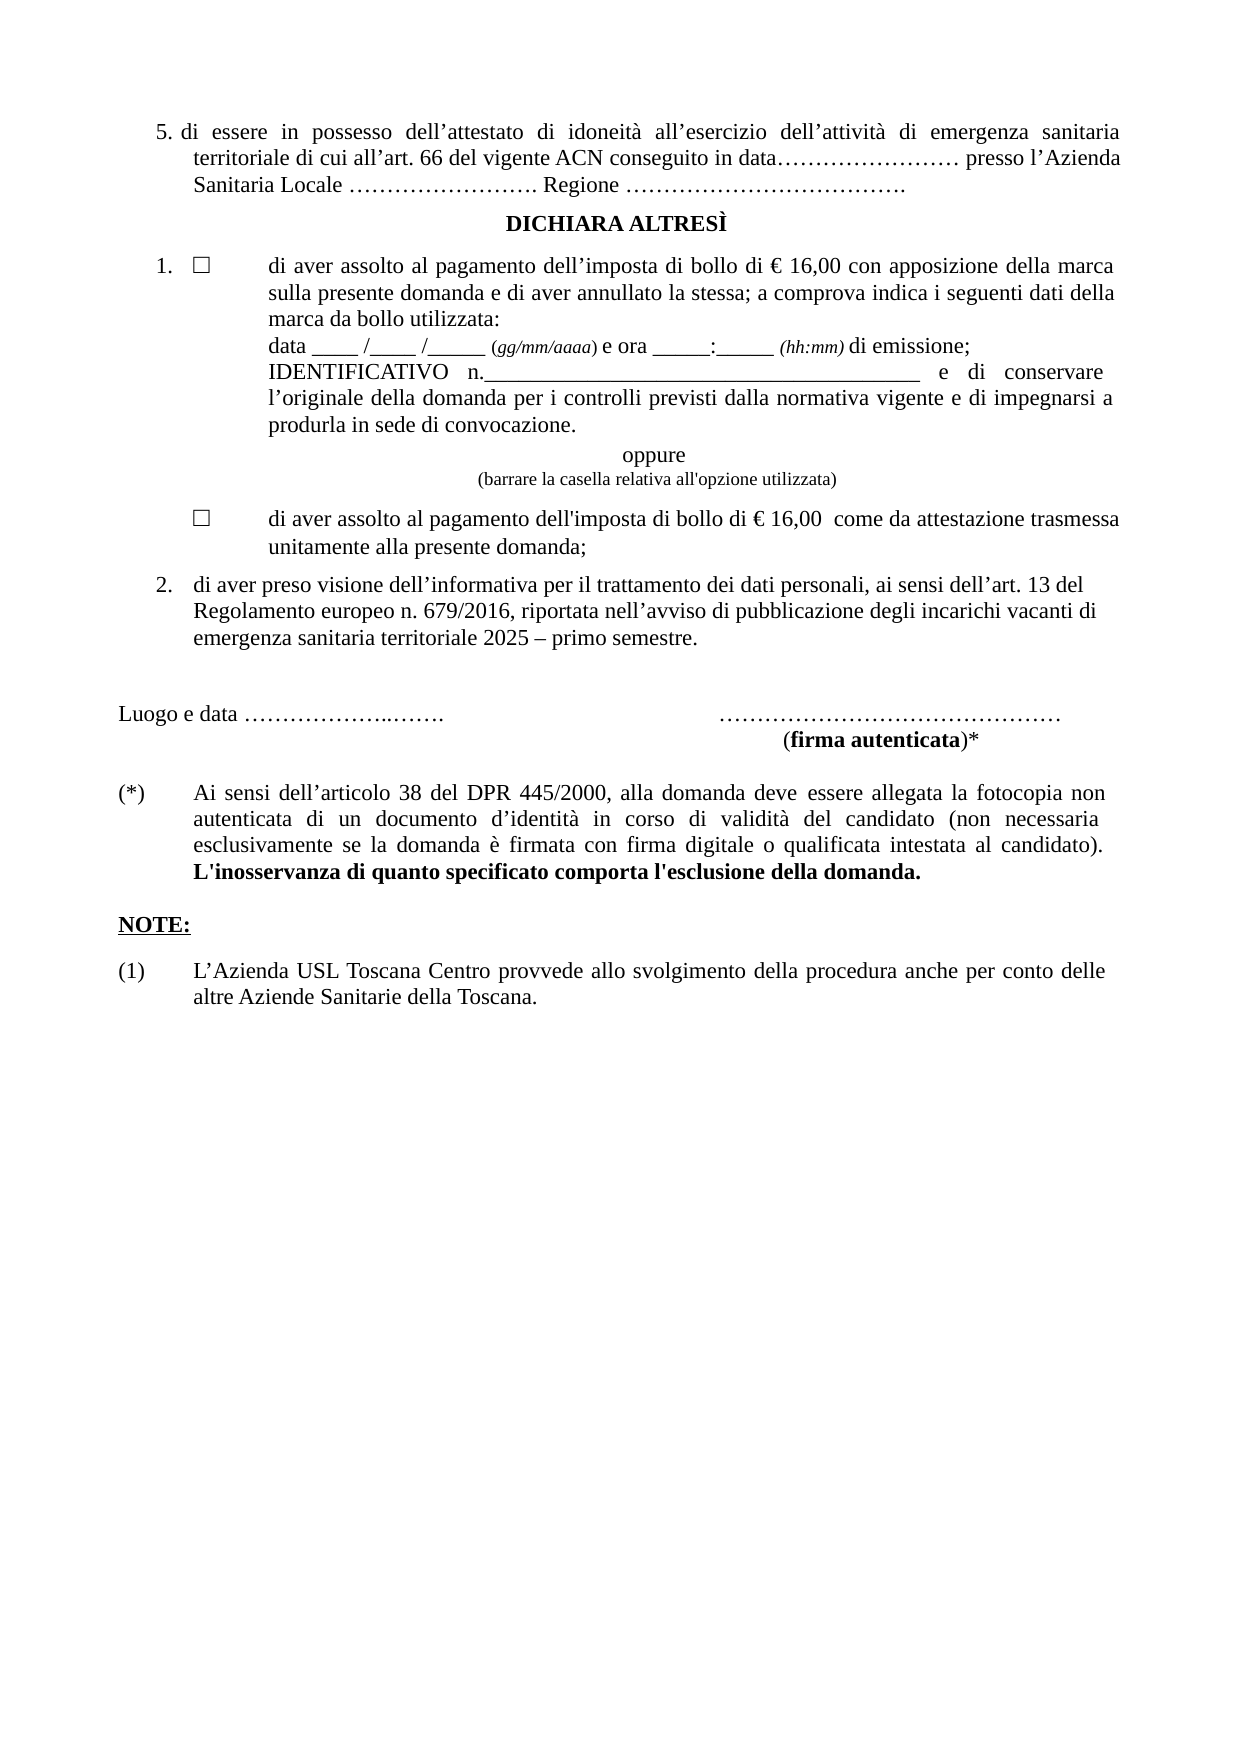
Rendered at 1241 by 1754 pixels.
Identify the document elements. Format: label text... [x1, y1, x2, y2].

list □ di aver assolto al pagamento dell'imposta di bollo di € 16,00 come da attestazione trasmessa unitamente alla presente domanda; [156, 502, 1122, 559]
text (firma autenticata)* [783, 726, 1114, 752]
list di aver preso visione dell’informativa per il trattamento dei dati personali, ai sensi dell’art. 13 del Regolamento europeo n. 679/2016, riportata nell’avviso di pubblicazione degli incarichi vacanti di emergenza sanitaria territoriale 2025 – primo semestre. [156, 571, 1122, 650]
subtitle L’Azienda USL Toscana Centro provvede allo svolgimento della procedura anche per conto delle altre Aziende Sanitarie della Toscana. [118, 957, 1114, 1009]
list □ di aver assolto al pagamento dell’imposta di bollo di € 16,00 con apposizione della marca sulla presente domanda e di aver annullato la stessa; a comprova indica i seguenti dati della marca da bollo utilizzata: [156, 248, 1122, 332]
list di essere in possesso dell’attestato di idoneità all’esercizio dell’attività di emergenza sanitaria territoriale di cui all’art. 66 del vigente ACN conseguito in data…………………… presso l’Azienda Sanitaria Locale ……………………. Regione ………………………………. [156, 118, 1122, 197]
text oppure [118, 437, 1114, 468]
list IDENTIFICATIVO n.______________________________________ e di conservare l’originale della domanda per i controlli previsti dalla normativa vigente e di impegnarsi a produrla in sede di convocazione. [156, 358, 1122, 437]
text DICHIARA ALTRESÌ [118, 210, 1114, 236]
list (barrare la casella relativa all'opzione utilizzata) [156, 468, 1122, 490]
text NOTE: [118, 911, 1114, 937]
list data ____ /____ /_____ (gg/mm/aaaa) e ora _____:_____ (hh:mm) di emissione; [156, 332, 1122, 358]
text (*) Ai sensi dell’articolo 38 del DPR 445/2000, alla domanda deve essere allegata la fotocopia non autenticata di un documento d’identità in corso di validità del candidato (non necessaria esclusivamente se la domanda è firmata con firma digitale o qualificata intestata al candidato). L'inosservanza di quanto specificato comporta l'esclusione della domanda. [118, 779, 1114, 884]
text Luogo e data ………………..……. ……………………………………… [118, 700, 1114, 726]
